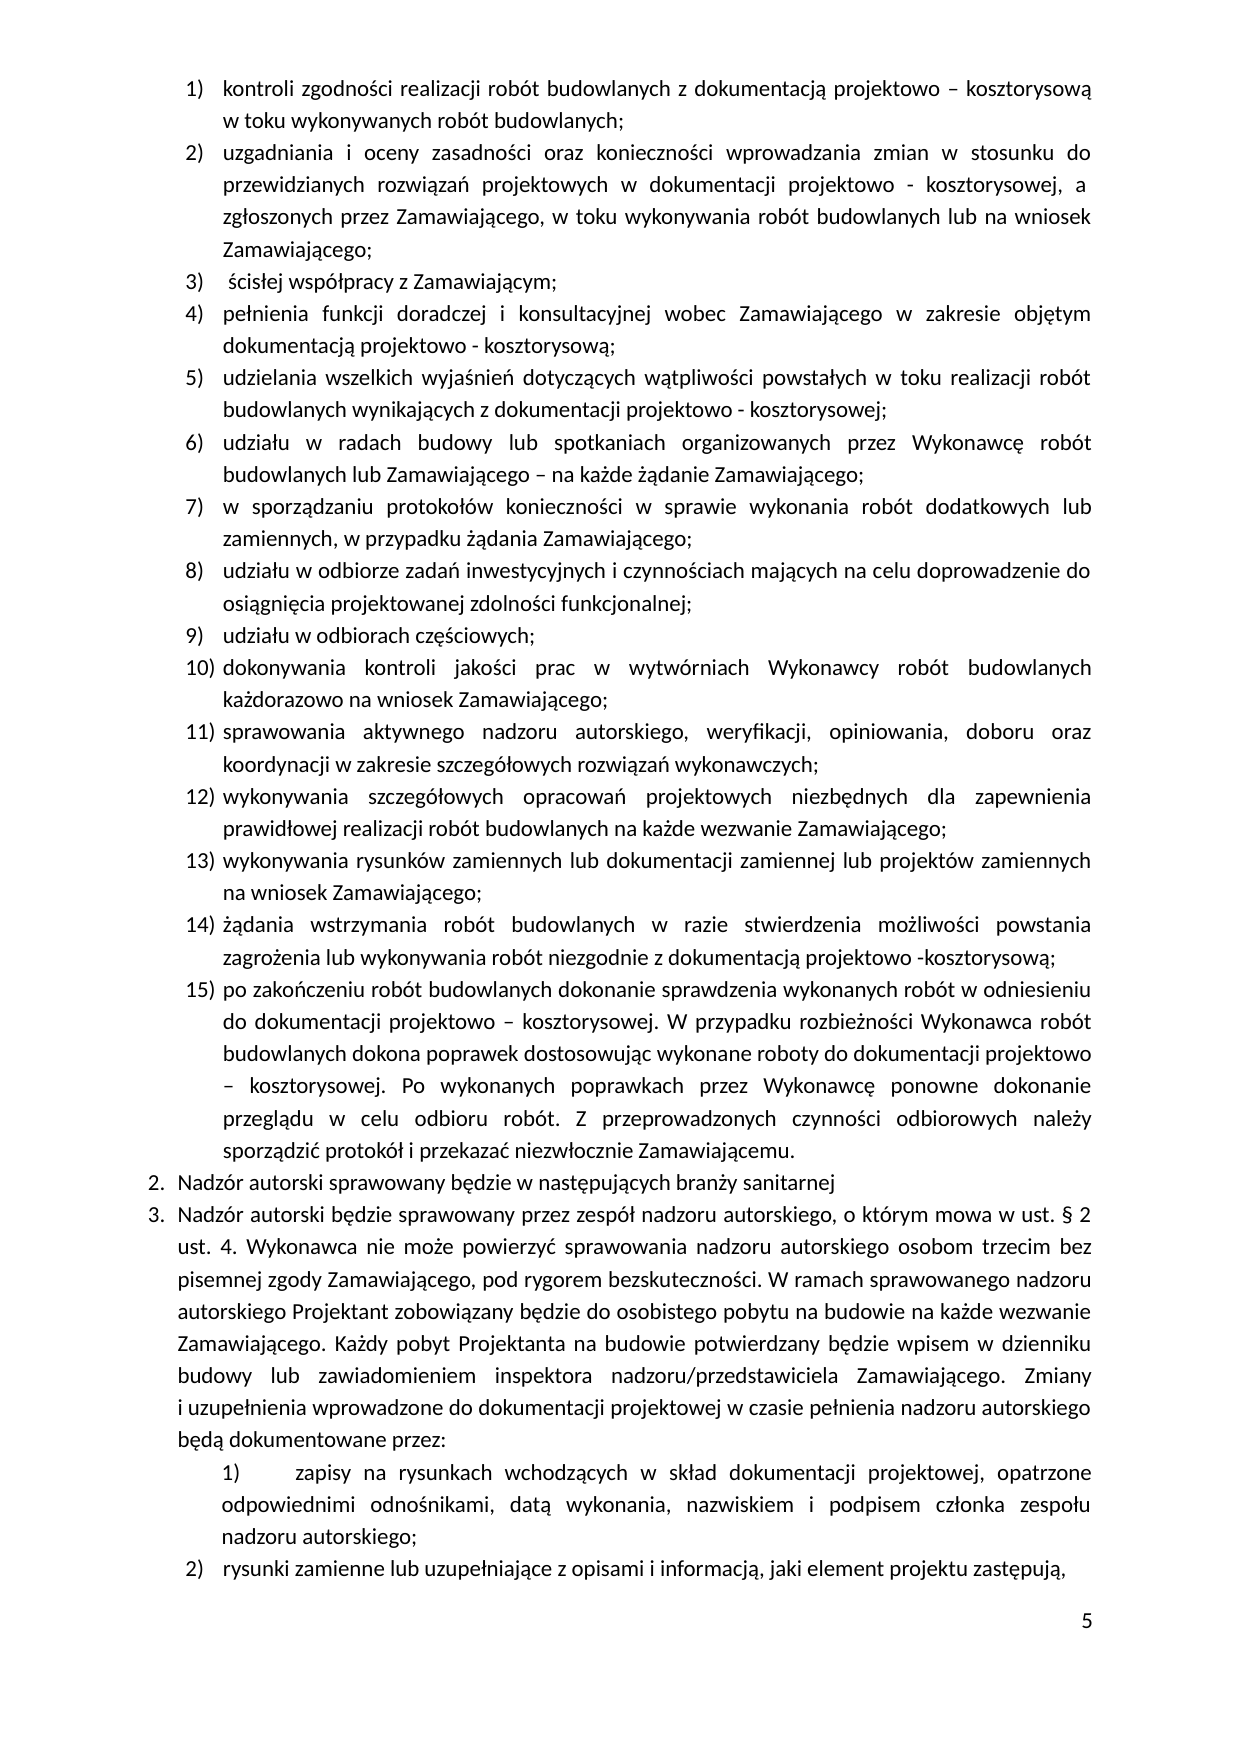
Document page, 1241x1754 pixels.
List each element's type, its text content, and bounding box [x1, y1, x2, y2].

list sprawowania aktywnego nadzoru autorskiego, weryfikacji, opiniowania, doboru oraz koordynacji w zakresie szczegółowych rozwiązań wykonawczych; [185, 717, 1093, 778]
list udziału w radach budowy lub spotkaniach organizowanych przez Wykonawcę robót budowlanych lub Zamawiającego – na każde żądanie Zamawiającego; [185, 428, 1093, 488]
list w sporządzaniu protokołów konieczności w sprawie wykonania robót dodatkowych lub zamiennych, w przypadku żądania Zamawiającego; [185, 492, 1093, 552]
list zapisy na rysunkach wchodzących w skład dokumentacji projektowej, opatrzone odpowiednimi odnośnikami, datą wykonania, nazwiskiem i podpisem członka zespołu nadzoru autorskiego; [221, 1458, 1093, 1550]
list żądania wstrzymania robót budowlanych w razie stwierdzenia możliwości powstania zagrożenia lub wykonywania robót niezgodnie z dokumentacją projektowo -kosztorysową; [185, 911, 1093, 971]
list ścisłej współpracy z Zamawiającym; [185, 267, 1093, 295]
list udziału w odbiorze zadań inwestycyjnych i czynnościach mających na celu doprowadzenie do osiągnięcia projektowanej zdolności funkcjonalnej; [185, 557, 1093, 617]
list wykonywania rysunków zamiennych lub dokumentacji zamiennej lub projektów zamiennych na wniosek Zamawiającego; [185, 846, 1093, 906]
list udzielania wszelkich wyjaśnień dotyczących wątpliwości powstałych w toku realizacji robót budowlanych wynikających z dokumentacji projektowo - kosztorysowej; [185, 363, 1093, 424]
list Nadzór autorski sprawowany będzie w następujących branży sanitarnej [148, 1168, 1093, 1196]
list Nadzór autorski będzie sprawowany przez zespół nadzoru autorskiego, o którym mowa w ust. § 2 ust. 4. Wykonawca nie może powierzyć sprawowania nadzoru autorskiego osobom trzecim bez pisemnej zgody Zamawiającego, pod rygorem bezskuteczności. W ramach sprawowanego nadzoru autorskiego Projektant zobowiązany będzie do osobistego pobytu na budowie na każde wezwanie Zamawiającego. Każdy pobyt Projektanta na budowie potwierdzany będzie wpisem w dzienniku budowy lub zawiadomieniem inspektora nadzoru/przedstawiciela Zamawiającego. Zmiany i uzupełnienia wprowadzone do dokumentacji projektowej w czasie pełnienia nadzoru autorskiego będą dokumentowane przez: [148, 1200, 1093, 1454]
list po zakończeniu robót budowlanych dokonanie sprawdzenia wykonanych robót w odniesieniu do dokumentacji projektowo – kosztorysowej. W przypadku rozbieżności Wykonawca robót budowlanych dokona poprawek dostosowując wykonane roboty do dokumentacji projektowo – kosztorysowej. Po wykonanych poprawkach przez Wykonawcę ponowne dokonanie przeglądu w celu odbioru robót. Z przeprowadzonych czynności odbiorowych należy sporządzić protokół i przekazać niezwłocznie Zamawiającemu. [185, 975, 1093, 1164]
list wykonywania szczegółowych opracowań projektowych niezbędnych dla zapewnienia prawidłowej realizacji robót budowlanych na każde wezwanie Zamawiającego; [185, 782, 1093, 842]
list pełnienia funkcji doradczej i konsultacyjnej wobec Zamawiającego w zakresie objętym dokumentacją projektowo - kosztorysową; [185, 299, 1093, 359]
list udziału w odbiorach częściowych; [185, 621, 1093, 649]
list dokonywania kontroli jakości prac w wytwórniach Wykonawcy robót budowlanych każdorazowo na wniosek Zamawiającego; [185, 653, 1093, 713]
list rysunki zamienne lub uzupełniające z opisami i informacją, jaki element projektu zastępują, [185, 1554, 1093, 1582]
list kontroli zgodności realizacji robót budowlanych z dokumentacją projektowo – kosztorysową w toku wykonywanych robót budowlanych; [185, 74, 1093, 134]
list uzgadniania i oceny zasadności oraz konieczności wprowadzania zmian w stosunku do przewidzianych rozwiązań projektowych w dokumentacji projektowo - kosztorysowej, a zgłoszonych przez Zamawiającego, w toku wykonywania robót budowlanych lub na wniosek Zamawiającego; [185, 138, 1093, 263]
